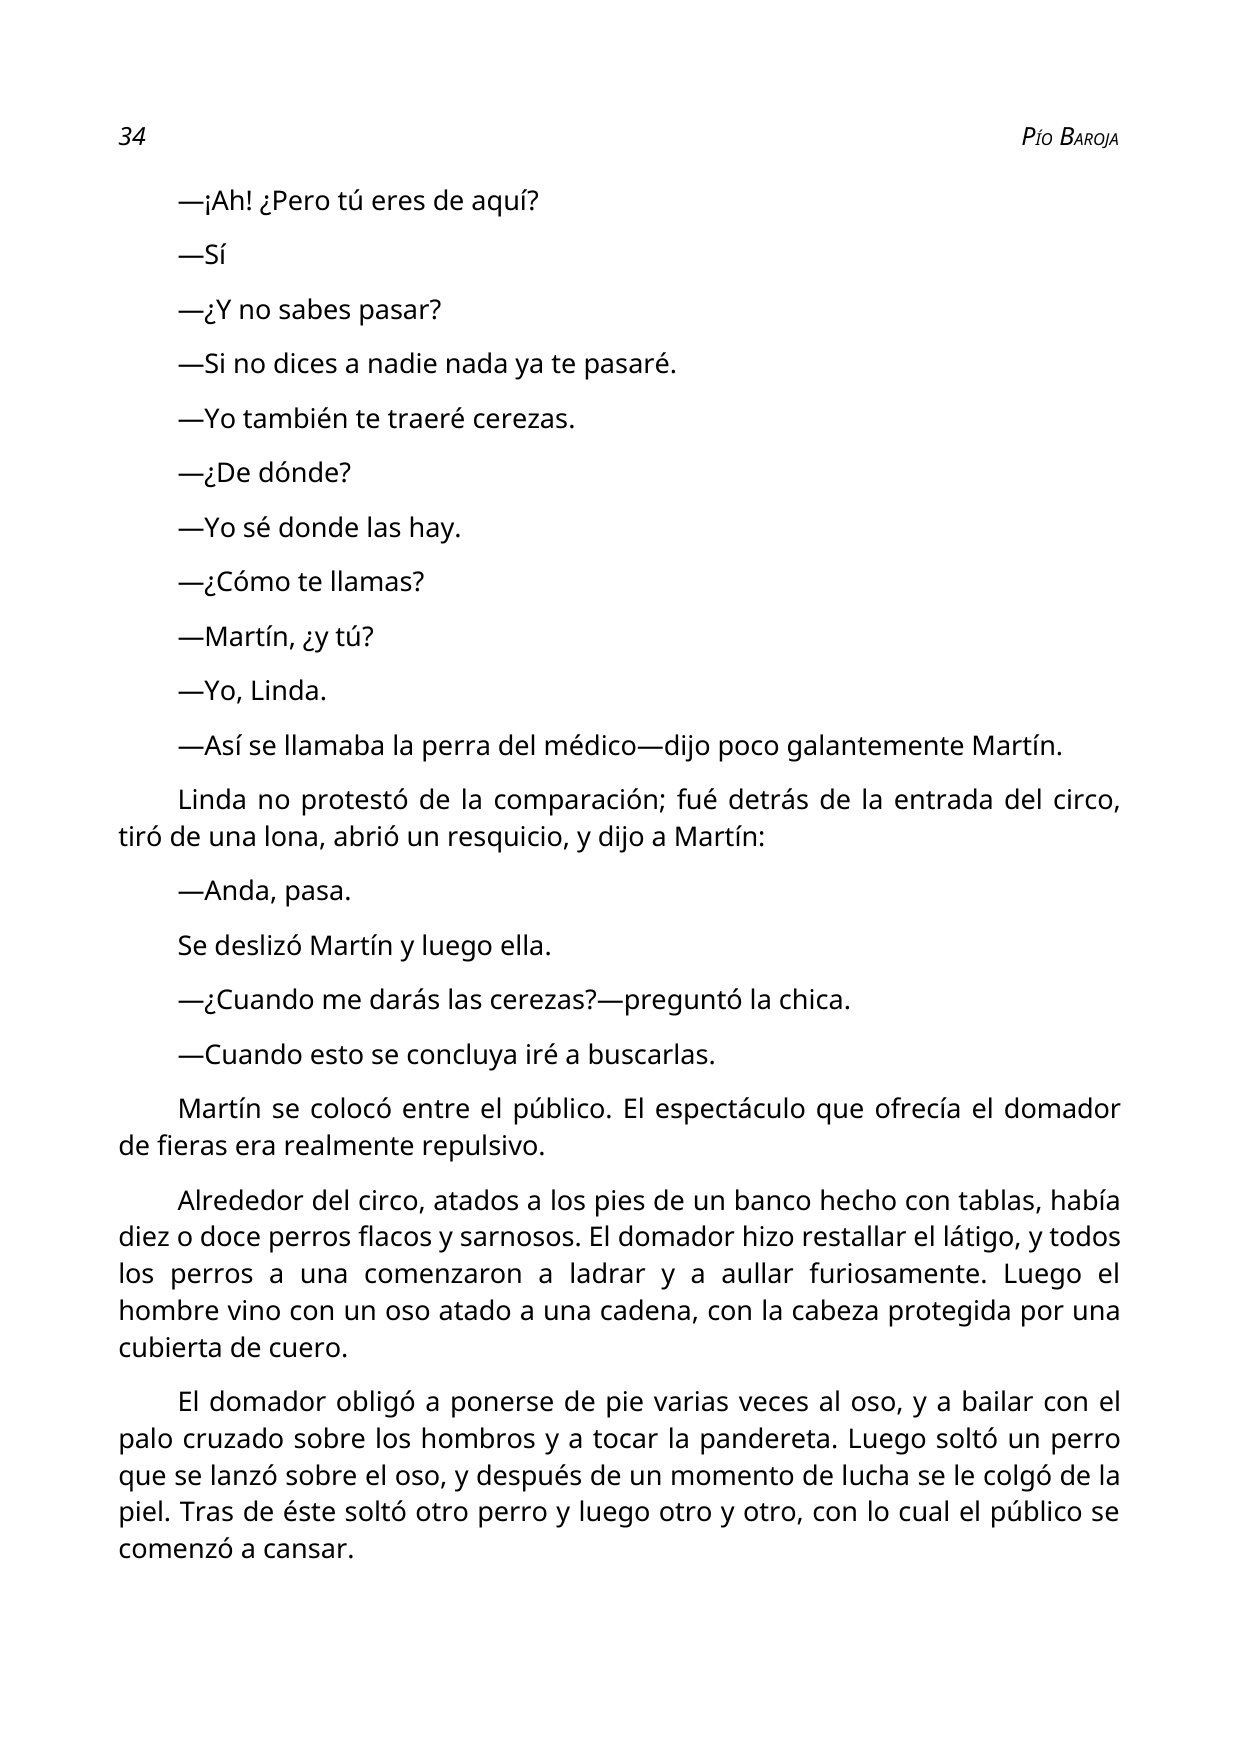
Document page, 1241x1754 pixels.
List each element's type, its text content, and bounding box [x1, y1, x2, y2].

text —Sí [118, 236, 1122, 273]
text —Yo sé donde las hay. [118, 508, 1122, 545]
text Alrededor del circo, atados a los pies de un banco hecho con tablas, había diez o doce perros flacos y sarnosos. El domador hizo restallar el látigo, y todos los perros a una comenzaron a ladrar y a aullar furiosamente. Luego el hombre vino con un oso atado a una cadena, con la cabeza protegida por una cubierta de cuero. [118, 1181, 1122, 1365]
text Martín se colocó entre el público. El espectáculo que ofrecía el domador de fieras era realmente repulsivo. [118, 1090, 1122, 1163]
text El domador obligó a ponerse de pie varias veces al oso, y a bailar con el palo cruzado sobre los hombros y a tocar la pandereta. Luego soltó un perro que se lanzó sobre el oso, y después de un momento de lucha se le colgó de la piel. Tras de éste soltó otro perro y luego otro y otro, con lo cual el público se comenzó a cansar. [118, 1383, 1122, 1567]
text —Así se llamaba la perra del médico—dijo poco galantemente Martín. [118, 726, 1122, 763]
text —¿Y no sabes pasar? [118, 291, 1122, 327]
text —¡Ah! ¿Pero tú eres de aquí? [118, 182, 1122, 218]
text Linda no protestó de la comparación; fué detrás de la entrada del circo, tiró de una lona, abrió un resquicio, y dijo a Martín: [118, 781, 1122, 854]
text —Yo, Linda. [118, 672, 1122, 709]
text —Si no dices a nadie nada ya te pasaré. [118, 345, 1122, 382]
text —¿Cuando me darás las cerezas?—preguntó la chica. [118, 981, 1122, 1018]
text —Cuando esto se concluya iré a buscarlas. [118, 1036, 1122, 1072]
text —¿Cómo te llamas? [118, 563, 1122, 600]
text —Martín, ¿y tú? [118, 617, 1122, 654]
text Se deslizó Martín y luego ella. [118, 927, 1122, 963]
text —Anda, pasa. [118, 872, 1122, 909]
text —Yo también te traeré cerezas. [118, 399, 1122, 436]
text —¿De dónde? [118, 454, 1122, 491]
